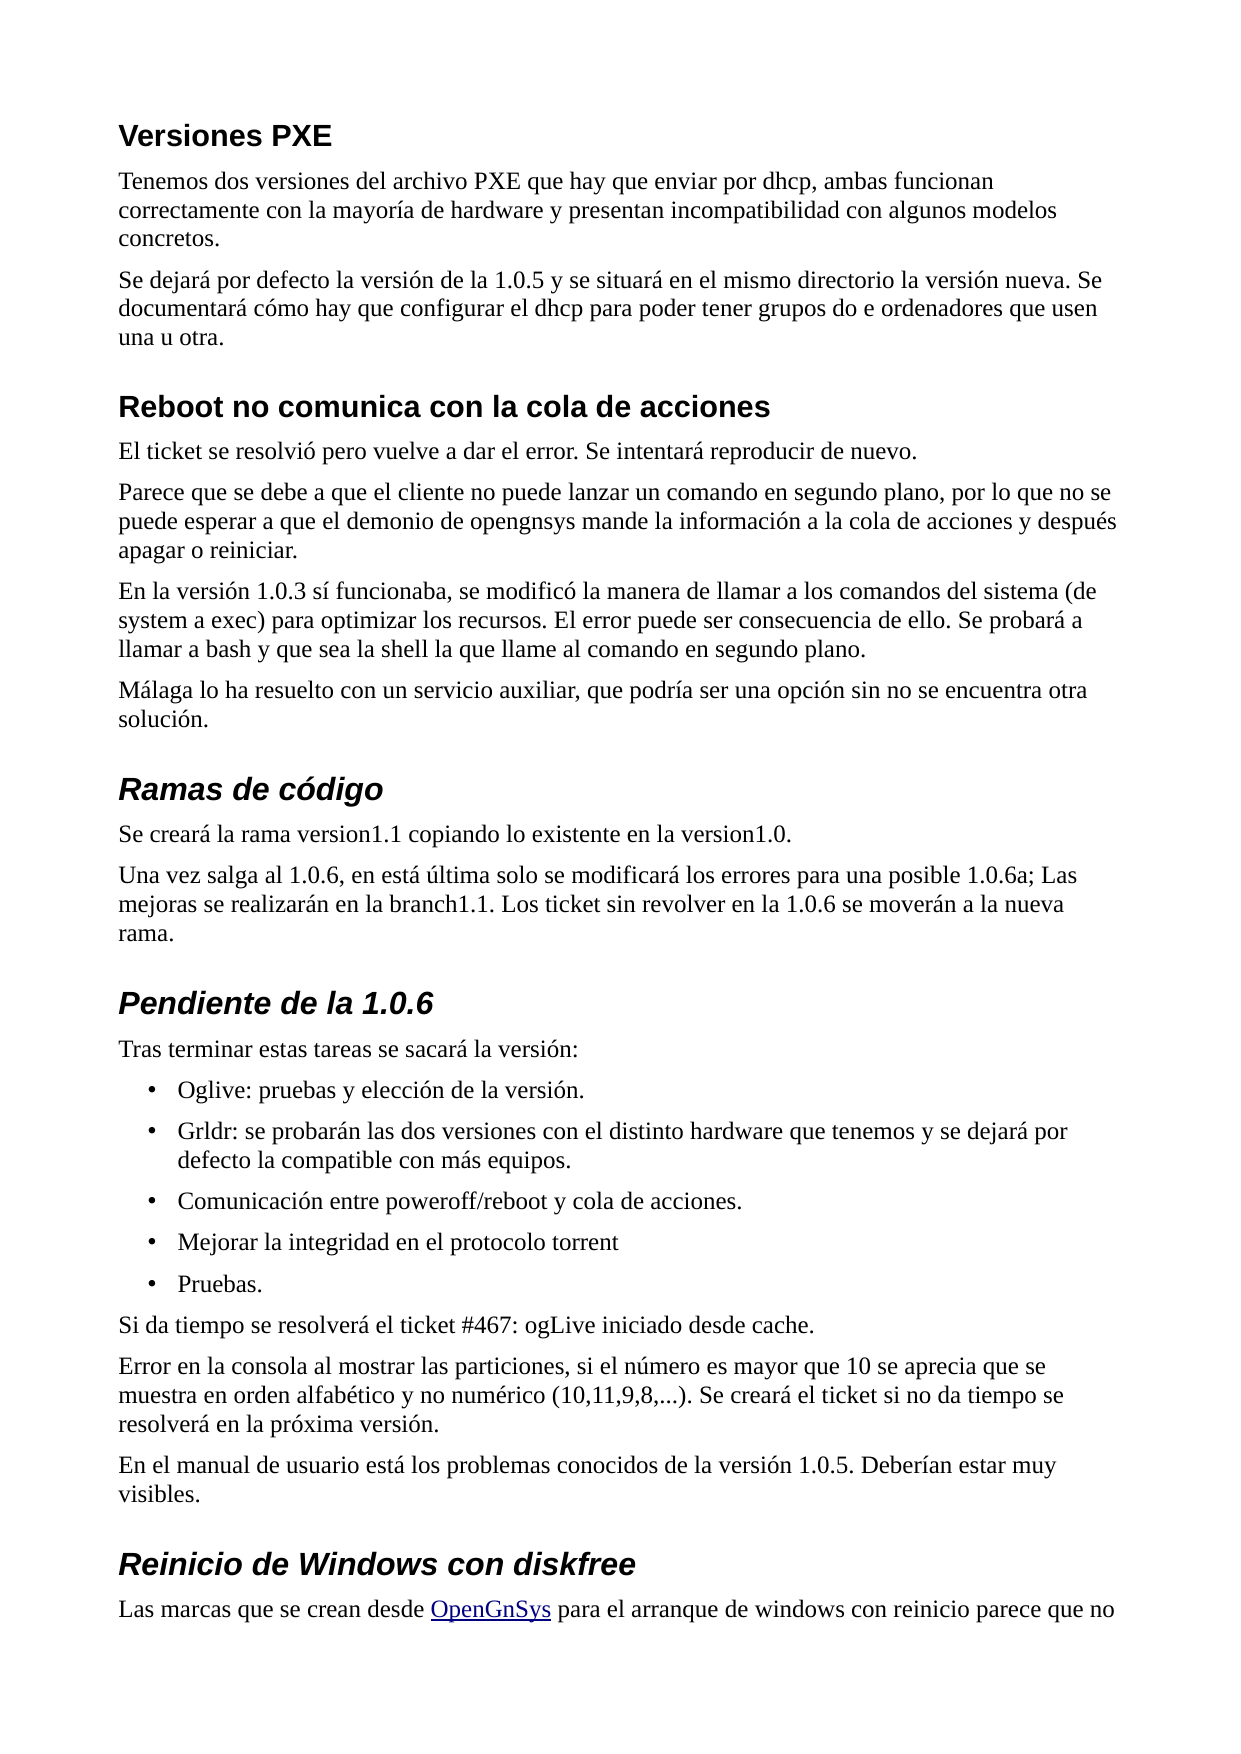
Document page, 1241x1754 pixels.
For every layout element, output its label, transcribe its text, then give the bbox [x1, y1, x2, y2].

text Una vez salga al 1.0.6, en está última solo se modificará los errores para una posible 1.0.6a; Las mejoras se realizarán en la branch1.1. Los ticket sin revolver en la 1.0.6 se moverán a la nueva rama. [118, 861, 1122, 947]
list Oglive: pruebas y elección de la versión. [148, 1075, 1122, 1104]
text En el manual de usuario está los problemas conocidos de la versión 1.0.5. Deberían estar muy visibles. [118, 1450, 1122, 1507]
text Se creará la rama version1.1 copiando lo existente en la version1.0. [118, 819, 1122, 848]
subtitle Reboot no comunica con la cola de acciones [118, 388, 1122, 424]
list Pruebas. [148, 1269, 1122, 1297]
subtitle Versiones PXE [118, 118, 1122, 153]
list Grldr: se probarán las dos versiones con el distinto hardware que tenemos y se dejará por defecto la compatible con más equipos. [148, 1116, 1122, 1174]
subtitle Ramas de código [118, 770, 1122, 807]
text Parece que se debe a que el cliente no puede lanzar un comando en segundo plano, por lo que no se puede esperar a que el demonio de opengnsys mande la información a la cola de acciones y después apagar o reiniciar. [118, 477, 1122, 564]
subtitle Pendiente de la 1.0.6 [118, 984, 1122, 1021]
text El ticket se resolvió pero vuelve a dar el error. Se intentará reproducir de nuevo. [118, 436, 1122, 465]
text Se dejará por defecto la versión de la 1.0.5 y se situará en el mismo directorio la versión nueva. Se documentará cómo hay que configurar el dhcp para poder tener grupos do e ordenadores que usen una u otra. [118, 265, 1122, 351]
text Error en la consola al mostrar las particiones, si el número es mayor que 10 se aprecia que se muestra en orden alfabético y no numérico (10,11,9,8,...). Se creará el ticket si no da tiempo se resolverá en la próxima versión. [118, 1351, 1122, 1437]
text Málaga lo ha resuelto con un servicio auxiliar, que podría ser una opción sin no se encuentra otra solución. [118, 675, 1122, 732]
text En la versión 1.0.3 sí funcionaba, se modificó la manera de llamar a los comandos del sistema (de system a exec) para optimizar los recursos. El error puede ser consecuencia de ello. Se probará a llamar a bash y que sea la shell la que llame al comando en segundo plano. [118, 576, 1122, 662]
text Tras terminar estas tareas se sacará la versión: [118, 1034, 1122, 1062]
text Si da tiempo se resolverá el ticket #467: ogLive iniciado desde cache. [118, 1310, 1122, 1339]
text Tenemos dos versiones del archivo PXE que hay que enviar por dhcp, ambas funcionan correctamente con la mayoría de hardware y presentan incompatibilidad con algunos modelos concretos. [118, 166, 1122, 252]
list Comunicación entre poweroff/reboot y cola de acciones. [148, 1186, 1122, 1215]
subtitle Reinicio de Windows con diskfree [118, 1545, 1122, 1582]
list Mejorar la integridad en el protocolo torrent [148, 1227, 1122, 1256]
text Las marcas que se crean desde OpenGnSys para el arranque de windows con reinicio parece que no [118, 1594, 1122, 1623]
